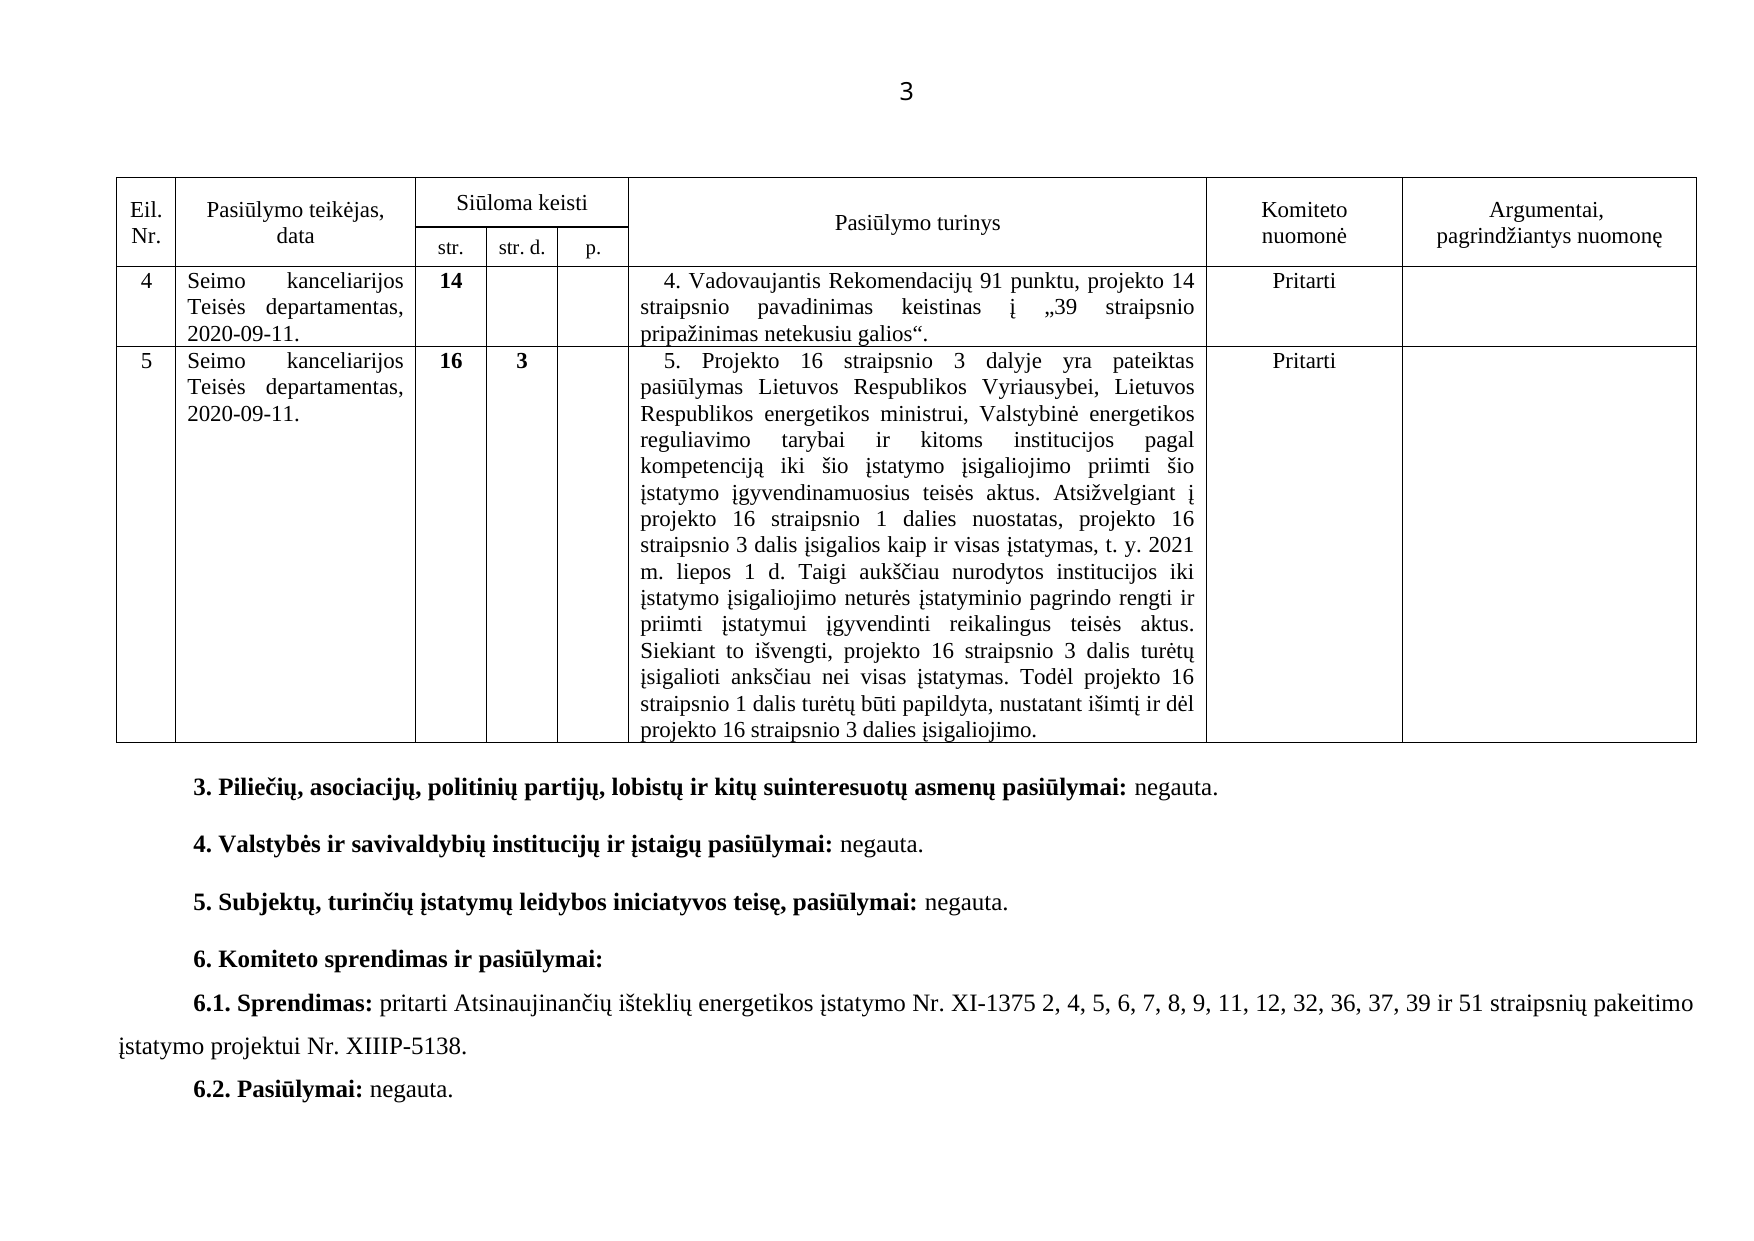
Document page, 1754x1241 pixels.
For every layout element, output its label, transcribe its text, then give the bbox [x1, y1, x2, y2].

table_header Pasiūlymo turinys [629, 178, 1206, 266]
text 5. Subjektų, turinčių įstatymų leidybos iniciatyvos teisę, pasiūlymai: negauta. [118, 887, 1695, 916]
table_cell Seimo kanceliarijos Teisės departamentas, 2020-09-11. [176, 347, 415, 742]
table_header Komiteto nuomonė [1207, 178, 1402, 266]
table_cell Seimo kanceliarijos Teisės departamentas, 2020-09-11. [176, 267, 415, 346]
table_cell p. [558, 228, 628, 266]
table_cell 4. Vadovaujantis Rekomendacijų 91 punktu, projekto 14 straipsnio pavadinimas keistinas į „39 straipsnio pripažinimas netekusiu galios“. [629, 267, 1206, 346]
table_header Argumentai, pagrindžiantys nuomonę [1403, 178, 1696, 266]
table_cell 3 [487, 347, 557, 742]
table_header Eil. Nr. [117, 178, 175, 266]
table_cell str. [416, 228, 486, 266]
table_cell [558, 347, 628, 742]
table_cell [1403, 347, 1696, 742]
table_cell [487, 267, 557, 346]
table_header Pasiūlymo teikėjas, data [176, 178, 415, 266]
text 6.1. Sprendimas: pritarti Atsinaujinančių išteklių energetikos įstatymo Nr. XI-1375 2, 4, 5, 6, 7, 8, 9, 11, 12, 32, 36, 37, 39 ir 51 straipsnių pakeitimo įstatymo projektui Nr. XIIIP-5138. [118, 988, 1695, 1059]
table_cell str. d. [487, 228, 557, 266]
text 6.2. Pasiūlymai: negauta. [118, 1074, 1695, 1103]
text 3. Piliečių, asociacijų, politinių partijų, lobistų ir kitų suinteresuotų asmenų pasiūlymai: negauta. [118, 772, 1695, 801]
table_cell [558, 267, 628, 346]
table_cell 14 [416, 267, 486, 346]
text 4. Valstybės ir savivaldybių institucijų ir įstaigų pasiūlymai: negauta. [118, 829, 1695, 858]
text 6. Komiteto sprendimas ir pasiūlymai: [118, 944, 1695, 973]
table_cell [1403, 267, 1696, 346]
table_cell Pritarti [1207, 347, 1402, 742]
table_cell Pritarti [1207, 267, 1402, 346]
table_cell 5 [117, 347, 175, 742]
table_cell 16 [416, 347, 486, 742]
table_cell 4 [117, 267, 175, 346]
table_cell 5. Projekto 16 straipsnio 3 dalyje yra pateiktas pasiūlymas Lietuvos Respublikos Vyriausybei, Lietuvos Respublikos energetikos ministrui, Valstybinė energetikos reguliavimo tarybai ir kitoms institucijos pagal kompetenciją iki šio įstatymo įsigaliojimo priimti šio įstatymo įgyvendinamuosius teisės aktus. Atsižvelgiant į projekto 16 straipsnio 1 dalies nuostatas, projekto 16 straipsnio 3 dalis įsigalios kaip ir visas įstatymas, t. y. 2021 m. liepos 1 d. Taigi aukščiau nurodytos institucijos iki įstatymo įsigaliojimo neturės įstatyminio pagrindo rengti ir priimti įstatymui įgyvendinti reikalingus teisės aktus. Siekiant to išvengti, projekto 16 straipsnio 3 dalis turėtų įsigalioti anksčiau nei visas įstatymas. Todėl projekto 16 straipsnio 1 dalis turėtų būti papildyta, nustatant išimtį ir dėl projekto 16 straipsnio 3 dalies įsigaliojimo. [629, 347, 1206, 742]
table_header Siūloma keisti [416, 178, 628, 226]
